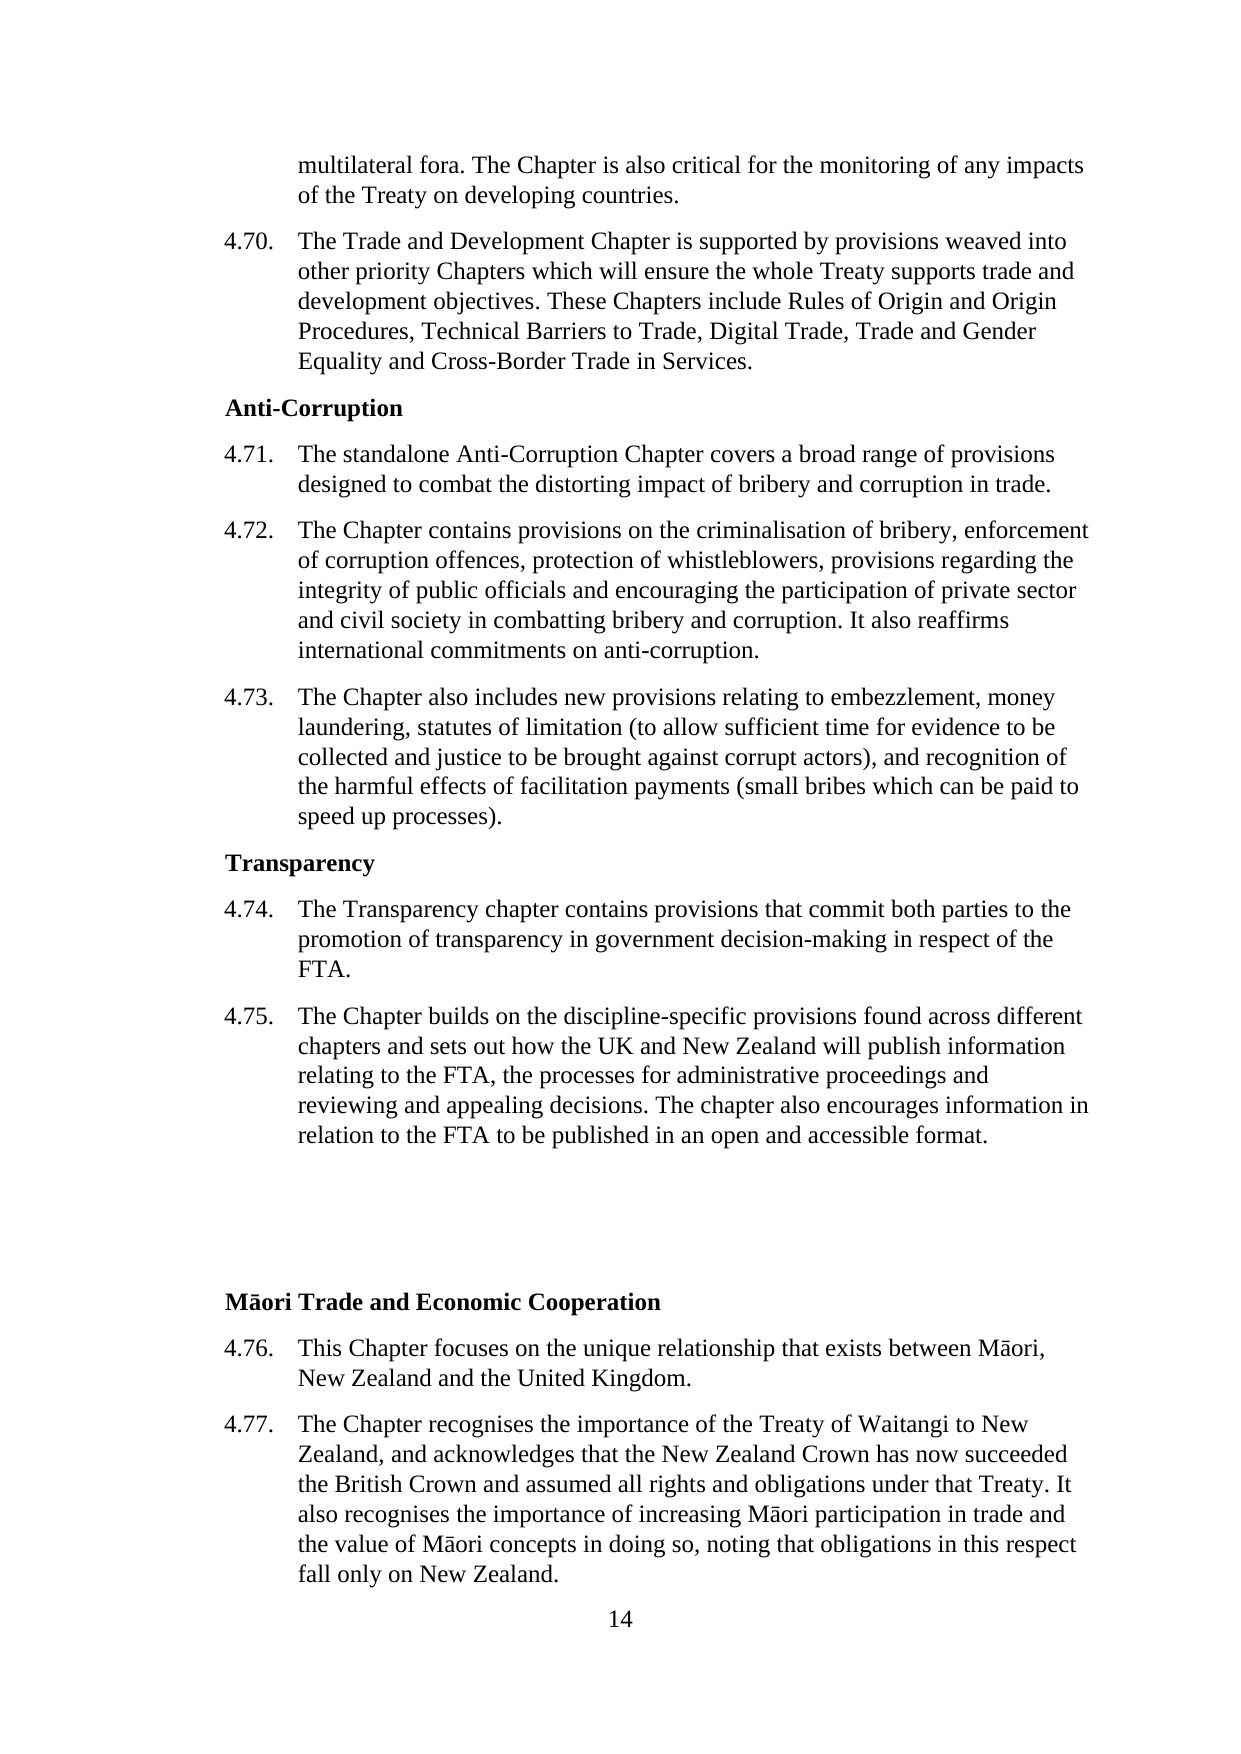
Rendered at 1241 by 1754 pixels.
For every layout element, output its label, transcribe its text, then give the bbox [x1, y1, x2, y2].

text Transparency [225, 848, 1090, 877]
list The Chapter contains provisions on the criminalisation of bribery, enforcement of corruption offences, protection of whistleblowers, provisions regarding the integrity of public officials and encouraging the participation of private sector and civil society in combatting bribery and corruption. It also reaffirms international commitments on anti-corruption. [224, 516, 1090, 664]
list The Trade and Development Chapter is supported by provisions weaved into other priority Chapters which will ensure the whole Treaty supports trade and development objectives. These Chapters include Rules of Origin and Origin Procedures, Technical Barriers to Trade, Digital Trade, Trade and Gender Equality and Cross-Border Trade in Services. [224, 226, 1090, 375]
text Māori Trade and Economic Cooperation [225, 1287, 1090, 1315]
list The Chapter builds on the discipline-specific provisions found across different chapters and sets out how the UK and New Zealand will publish information relating to the FTA, the processes for administrative proceedings and reviewing and appealing decisions. The chapter also encourages information in relation to the FTA to be published in an open and accessible format. [224, 1001, 1090, 1269]
list The Chapter also includes new provisions relating to embezzlement, money laundering, statutes of limitation (to allow sufficient time for evidence to be collected and justice to be brought against corrupt actors), and recognition of the harmful effects of facilitation payments (small bribes which can be paid to speed up processes). [224, 682, 1090, 830]
text Anti-Corruption [225, 393, 1090, 421]
list The Chapter recognises the importance of the Treaty of Waitangi to New Zealand, and acknowledges that the New Zealand Crown has now succeeded the British Crown and assumed all rights and obligations under that Treaty. It also recognises the importance of increasing Māori participation in trade and the value of Māori concepts in doing so, noting that obligations in this respect fall only on New Zealand. [224, 1409, 1090, 1588]
list This Chapter focuses on the unique relationship that exists between Māori, New Zealand and the United Kingdom. [224, 1333, 1090, 1392]
list The Transparency chapter contains provisions that commit both parties to the promotion of transparency in government decision-making in respect of the FTA. [224, 894, 1090, 983]
list multilateral fora. The Chapter is also critical for the monitoring of any impacts of the Treaty on developing countries. [224, 150, 1090, 209]
list The standalone Anti-Corruption Chapter covers a broad range of provisions designed to combat the distorting impact of bribery and corruption in trade. [224, 439, 1090, 498]
